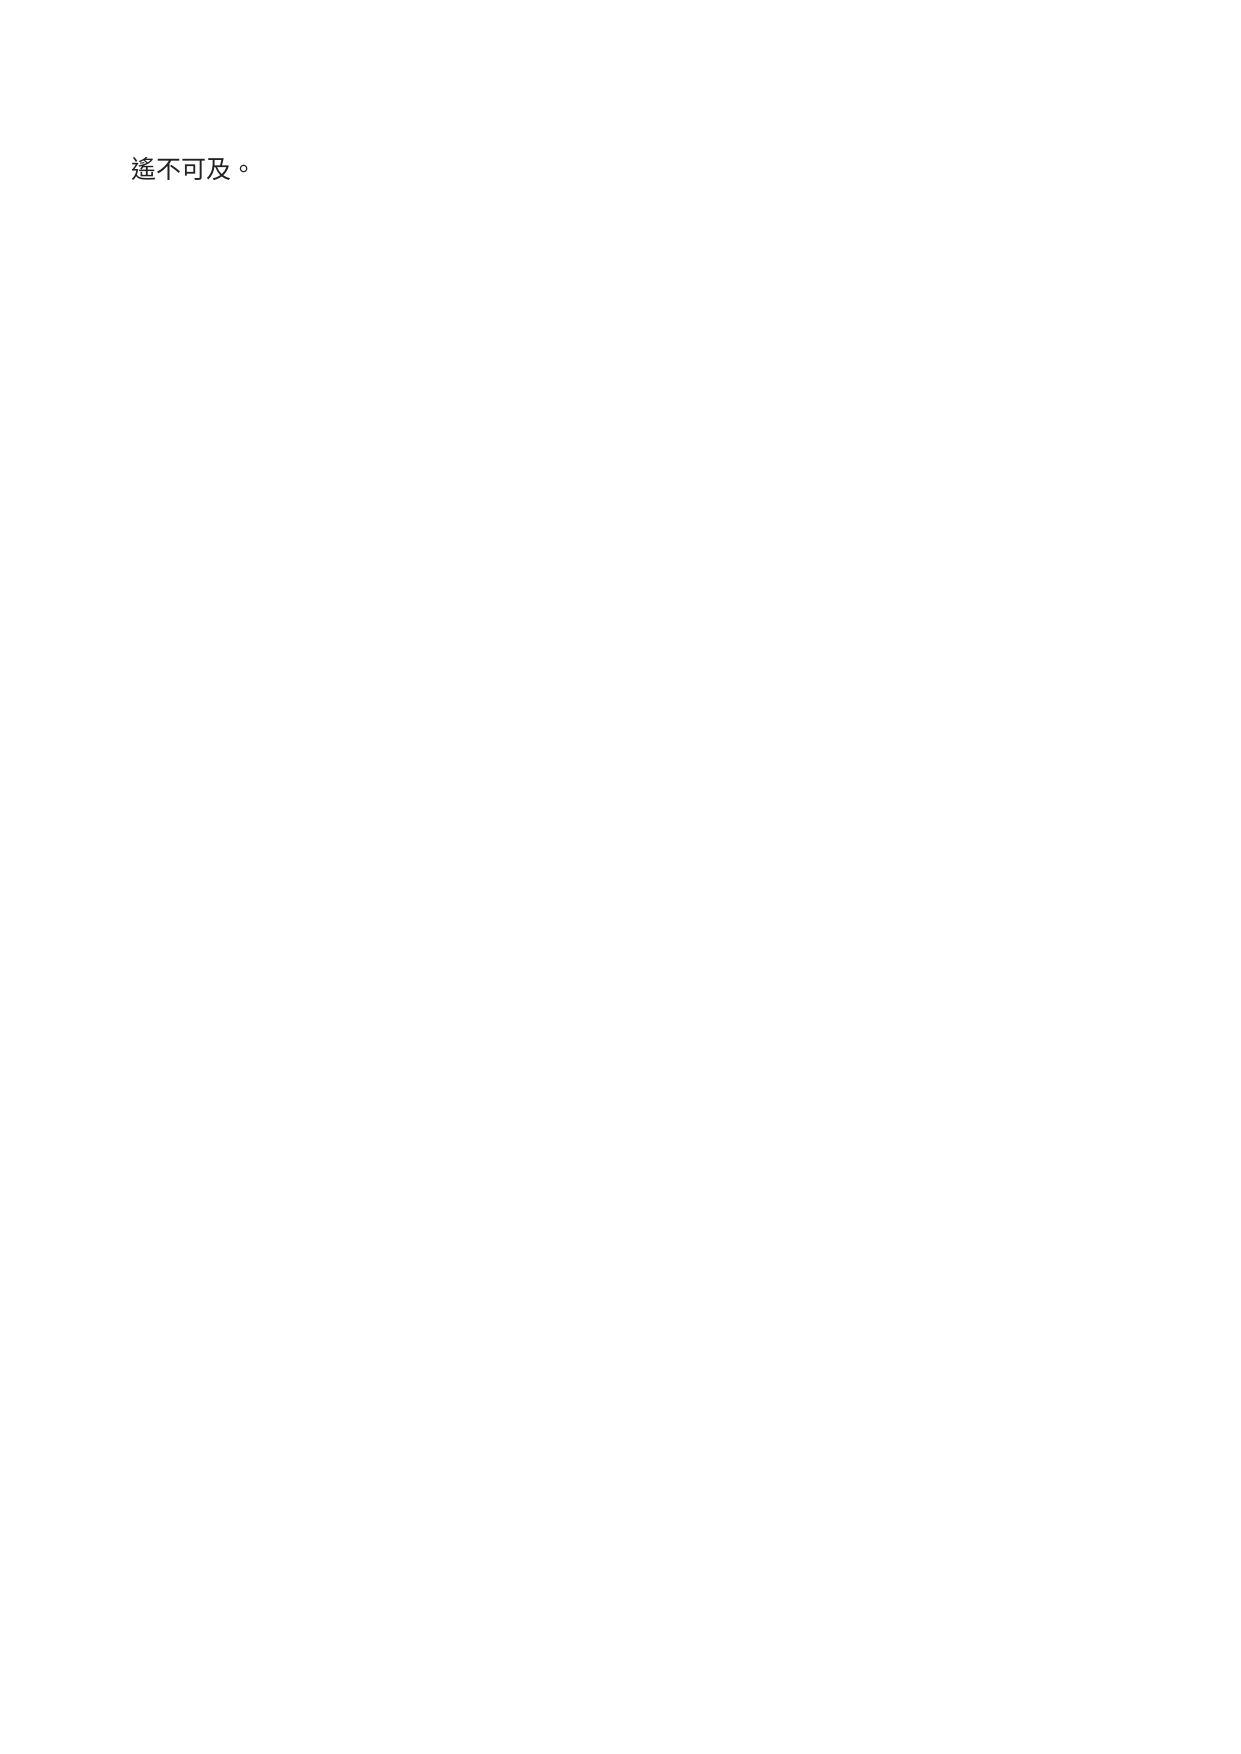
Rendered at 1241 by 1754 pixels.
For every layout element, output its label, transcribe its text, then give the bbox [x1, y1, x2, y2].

text 淡江大橋的故事，是一場工程、建築與自然景觀三者相互對話的嘗試。它的誕生提醒我們：一座橋，不只是跨越河流的工具，它可以是一件藝術品，也可以是一個城市的靈魂。面對工程的重重難關，臺灣的工程師和數百位移工共同證明：只要不放棄，世界第一並非遙不可及。 [131, 150, 1109, 186]
